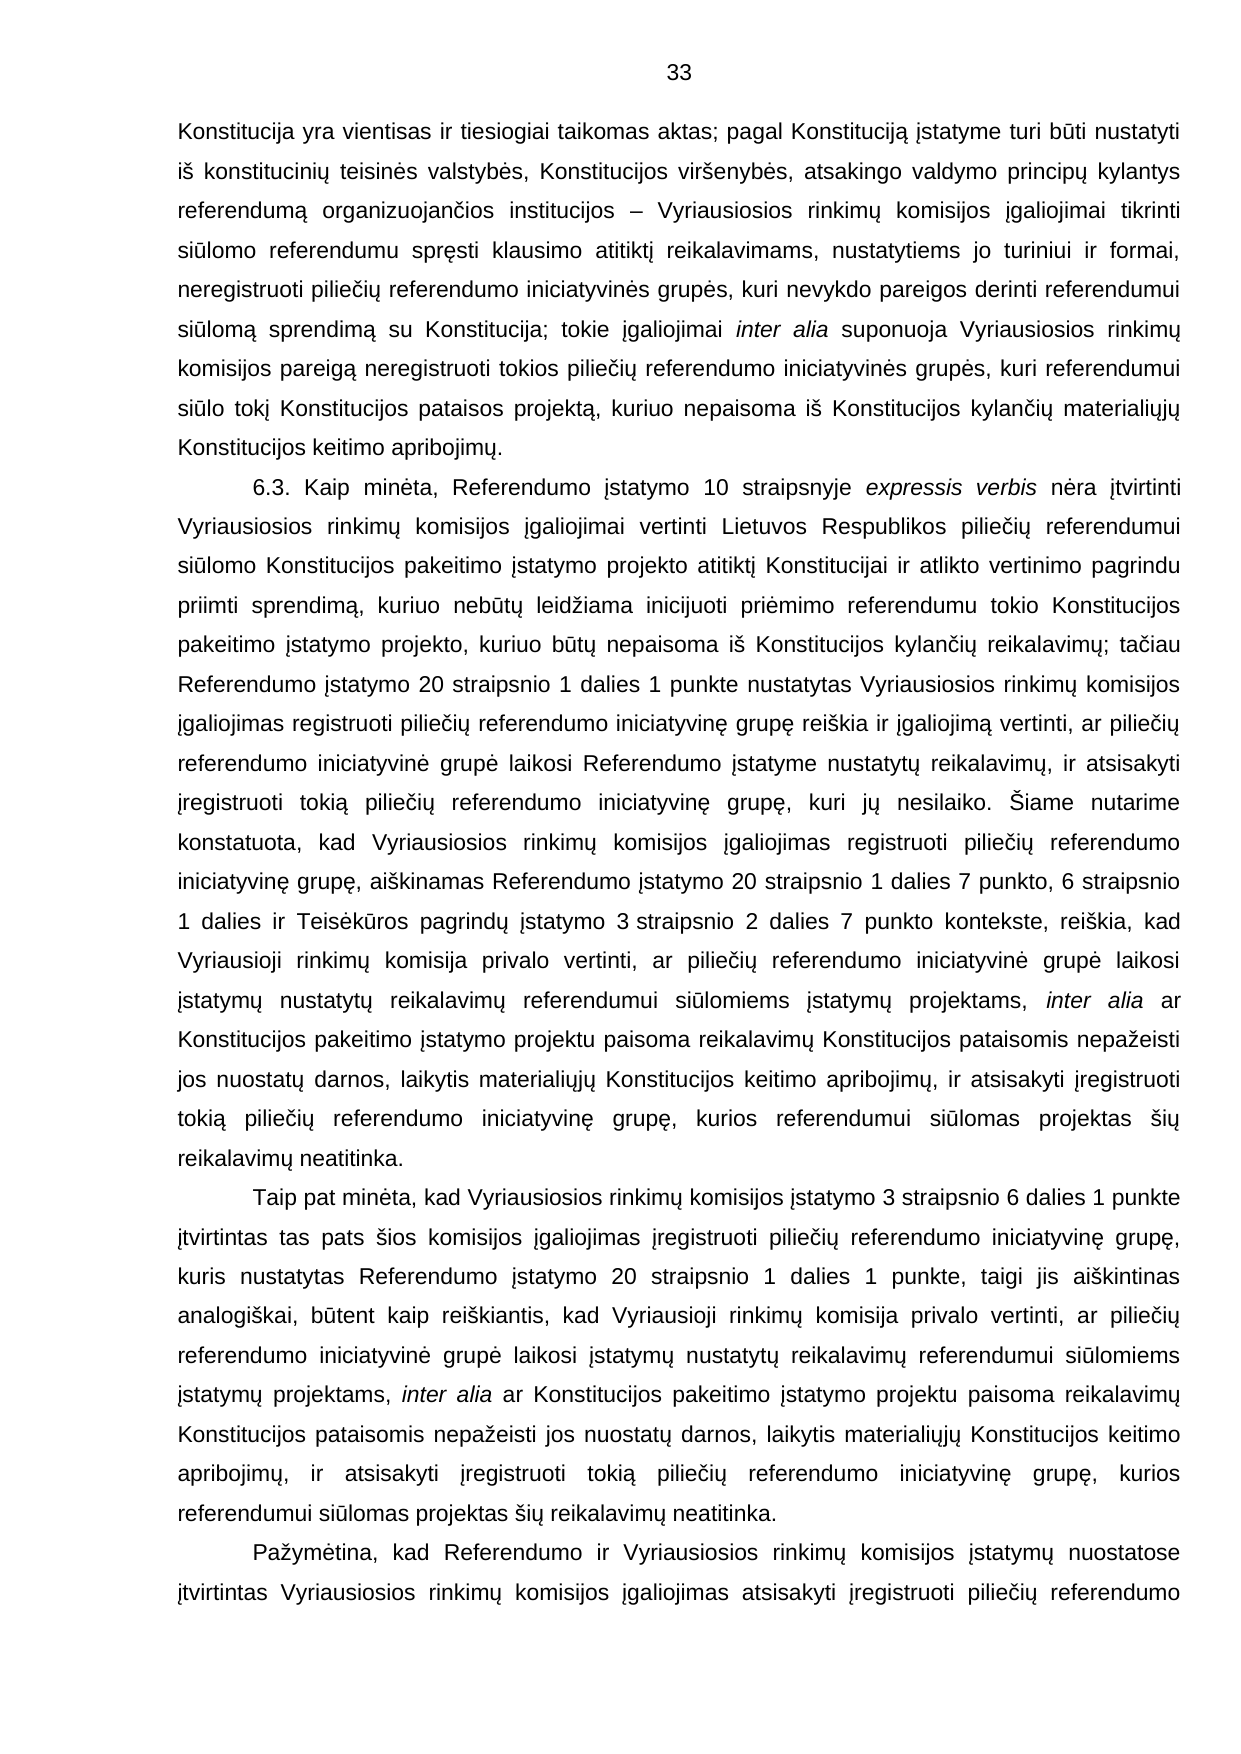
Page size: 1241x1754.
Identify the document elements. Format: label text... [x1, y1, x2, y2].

text Pažymėtina, kad Referendumo ir Vyriausiosios rinkimų komisijos įstatymų nuostatose įtvirtintas Vyriausiosios rinkimų komisijos įgaliojimas atsisakyti įregistruoti piliečių referendumo [177, 1539, 1181, 1605]
text Konstitucija yra vientisas ir tiesiogiai taikomas aktas; pagal Konstituciją įstatyme turi būti nustatyti iš konstitucinių teisinės valstybės, Konstitucijos viršenybės, atsakingo valdymo principų kylantys referendumą organizuojančios institucijos – Vyriausiosios rinkimų komisijos įgaliojimai tikrinti siūlomo referendumu spręsti klausimo atitiktį reikalavimams, nustatytiems jo turiniui ir formai, neregistruoti piliečių referendumo iniciatyvinės grupės, kuri nevykdo pareigos derinti referendumui siūlomą sprendimą su Konstitucija; tokie įgaliojimai inter alia suponuoja Vyriausiosios rinkimų komisijos pareigą neregistruoti tokios piliečių referendumo iniciatyvinės grupės, kuri referendumui siūlo tokį Konstitucijos pataisos projektą, kuriuo nepaisoma iš Konstitucijos kylančių materialiųjų Konstitucijos keitimo apribojimų. [177, 118, 1181, 460]
text Taip pat minėta, kad Vyriausiosios rinkimų komisijos įstatymo 3 straipsnio 6 dalies 1 punkte įtvirtintas tas pats šios komisijos įgaliojimas įregistruoti piliečių referendumo iniciatyvinę grupę, kuris nustatytas Referendumo įstatymo 20 straipsnio 1 dalies 1 punkte, taigi jis aiškintinas analogiškai, būtent kaip reiškiantis, kad Vyriausioji rinkimų komisija privalo vertinti, ar piliečių referendumo iniciatyvinė grupė laikosi įstatymų nustatytų reikalavimų referendumui siūlomiems įstatymų projektams, inter alia ar Konstitucijos pakeitimo įstatymo projektu paisoma reikalavimų Konstitucijos pataisomis nepažeisti jos nuostatų darnos, laikytis materialiųjų Konstitucijos keitimo apribojimų, ir atsisakyti įregistruoti tokią piliečių referendumo iniciatyvinę grupę, kurios referendumui siūlomas projektas šių reikalavimų neatitinka. [177, 1184, 1181, 1526]
text 6.3. Kaip minėta, Referendumo įstatymo 10 straipsnyje expressis verbis nėra įtvirtinti Vyriausiosios rinkimų komisijos įgaliojimai vertinti Lietuvos Respublikos piliečių referendumui siūlomo Konstitucijos pakeitimo įstatymo projekto atitiktį Konstitucijai ir atlikto vertinimo pagrindu priimti sprendimą, kuriuo nebūtų leidžiama inicijuoti priėmimo referendumu tokio Konstitucijos pakeitimo įstatymo projekto, kuriuo būtų nepaisoma iš Konstitucijos kylančių reikalavimų; tačiau Referendumo įstatymo 20 straipsnio 1 dalies 1 punkte nustatytas Vyriausiosios rinkimų komisijos įgaliojimas registruoti piliečių referendumo iniciatyvinę grupę reiškia ir įgaliojimą vertinti, ar piliečių referendumo iniciatyvinė grupė laikosi Referendumo įstatyme nustatytų reikalavimų, ir atsisakyti įregistruoti tokią piliečių referendumo iniciatyvinę grupę, kuri jų nesilaiko. Šiame nutarime konstatuota, kad Vyriausiosios rinkimų komisijos įgaliojimas registruoti piliečių referendumo iniciatyvinę grupę, aiškinamas Referendumo įstatymo 20 straipsnio 1 dalies 7 punkto, 6 straipsnio 1 dalies ir Teisėkūros pagrindų įstatymo 3 straipsnio 2 dalies 7 punkto kontekste, reiškia, kad Vyriausioji rinkimų komisija privalo vertinti, ar piliečių referendumo iniciatyvinė grupė laikosi įstatymų nustatytų reikalavimų referendumui siūlomiems įstatymų projektams, inter alia ar Konstitucijos pakeitimo įstatymo projektu paisoma reikalavimų Konstitucijos pataisomis nepažeisti jos nuostatų darnos, laikytis materialiųjų Konstitucijos keitimo apribojimų, ir atsisakyti įregistruoti tokią piliečių referendumo iniciatyvinę grupę, kurios referendumui siūlomas projektas šių reikalavimų neatitinka. [177, 473, 1181, 1171]
